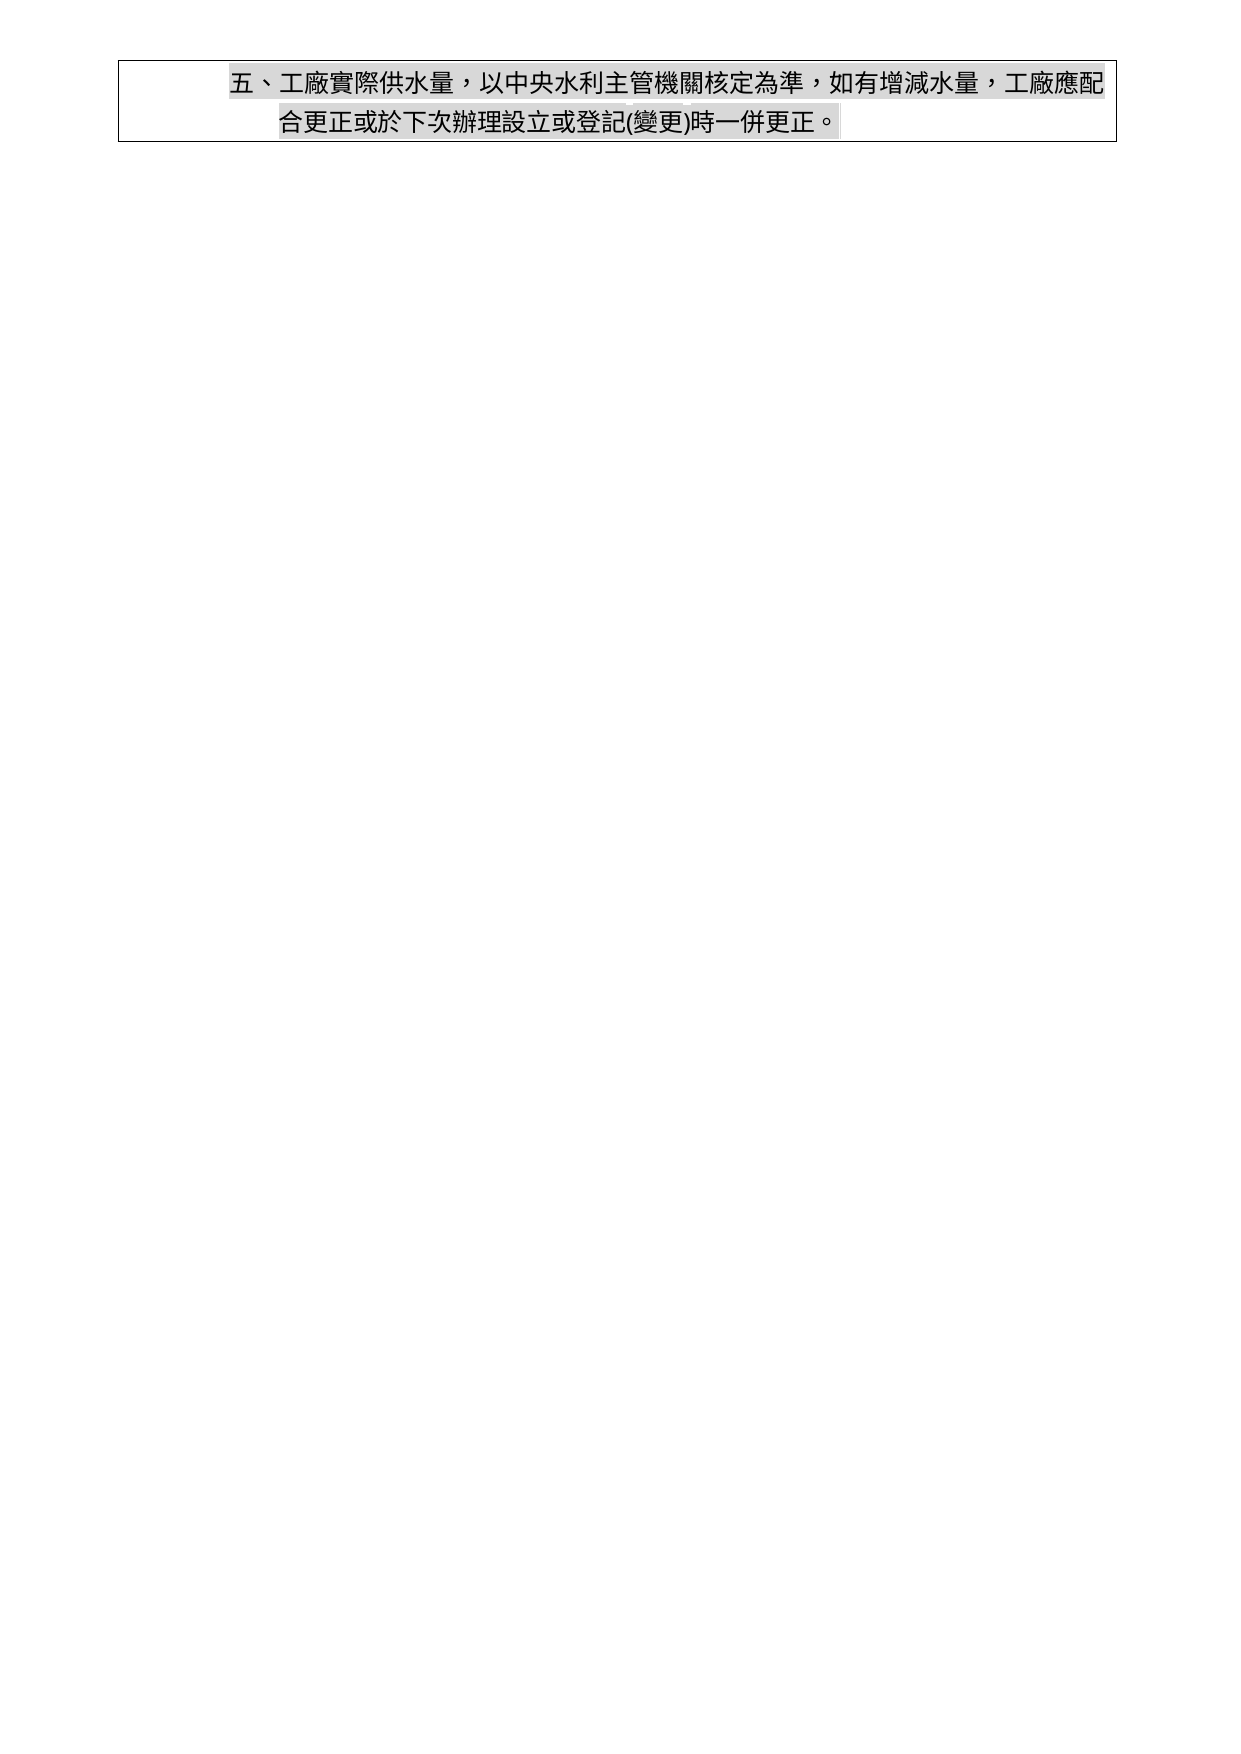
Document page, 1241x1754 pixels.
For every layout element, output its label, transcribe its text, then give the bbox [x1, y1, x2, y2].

table_cell 五、工廠實際供水量，以中央水利主管機關核定為準，如有增減水量，工廠應配合更正或於下次辦理設立或登記(變更)時一併更正。 [119, 61, 1116, 141]
